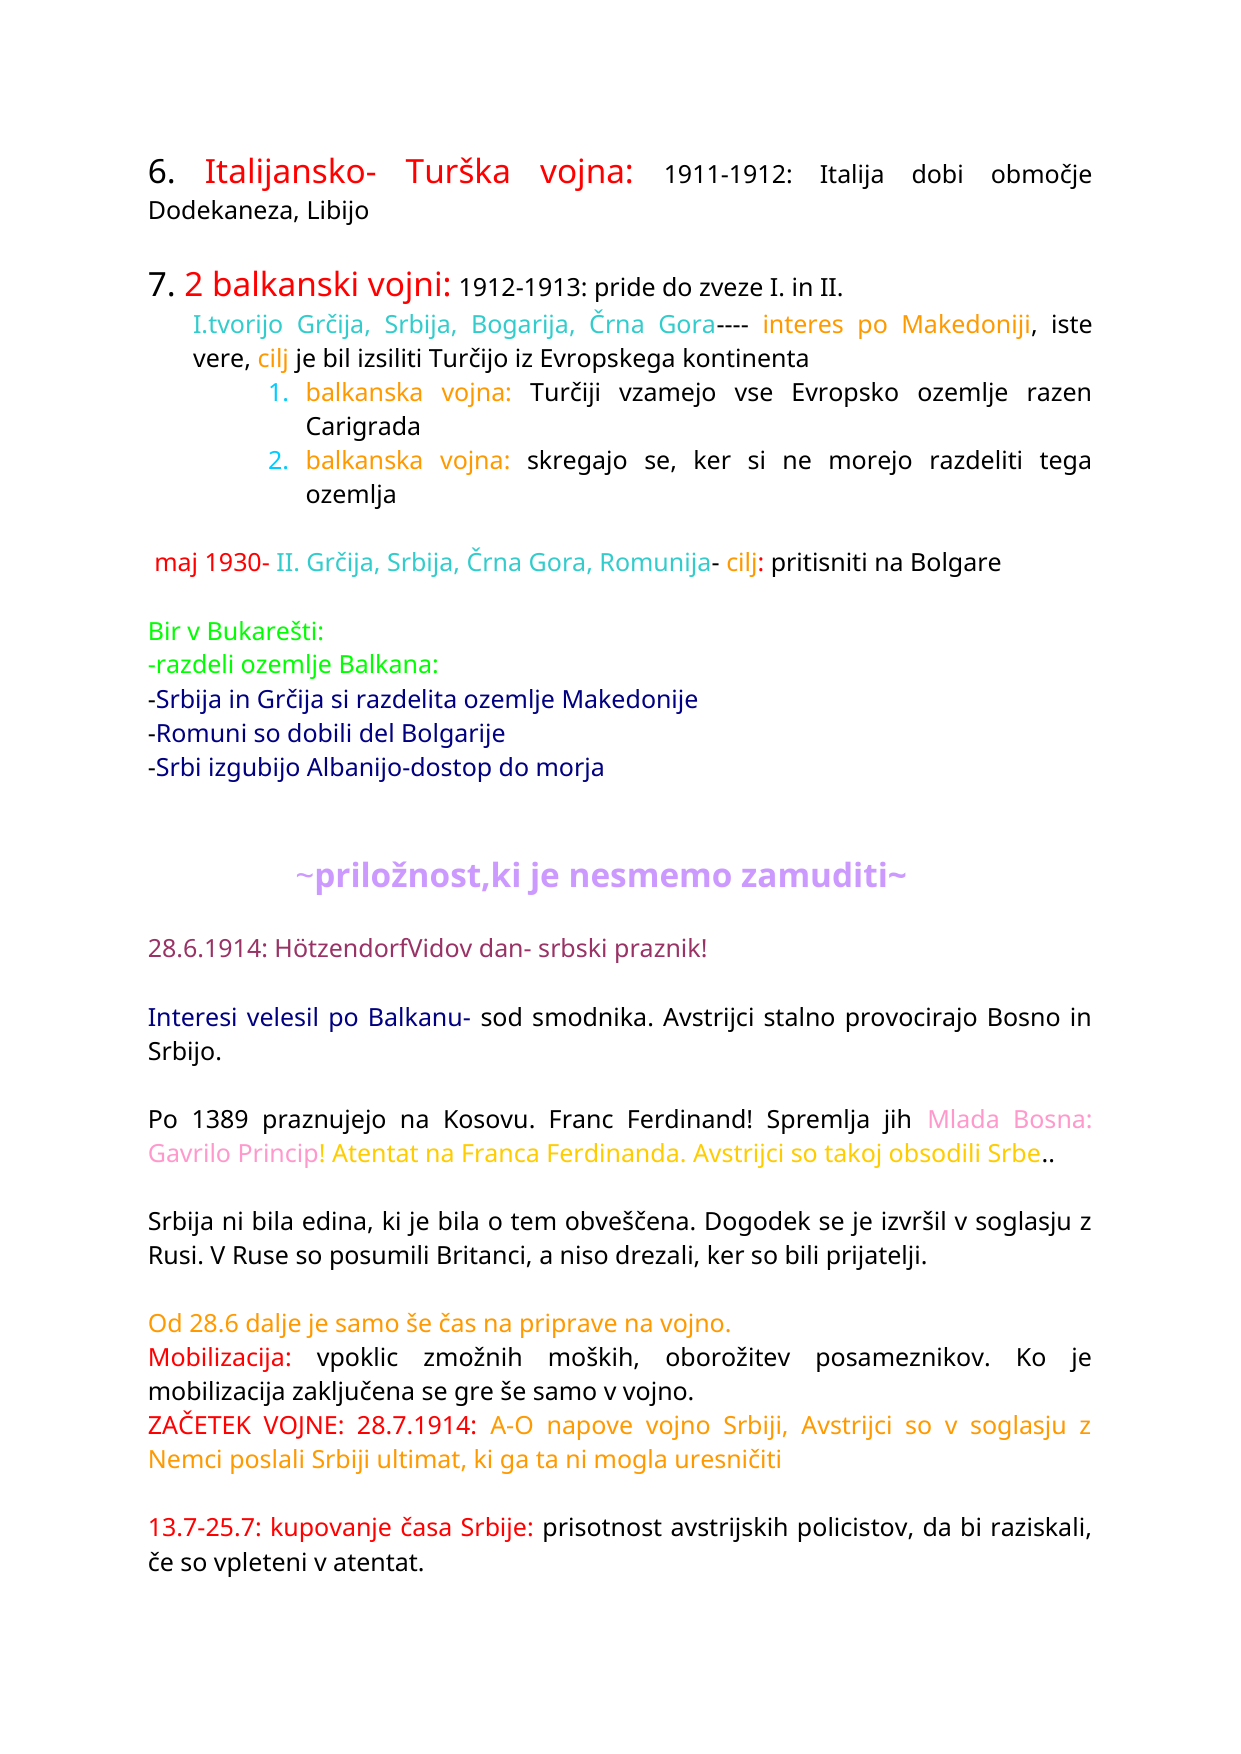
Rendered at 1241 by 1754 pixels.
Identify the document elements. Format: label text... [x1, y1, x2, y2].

text Mobilizacija: vpoklic zmožnih moških, oborožitev posameznikov. Ko je mobilizacija zaključena se gre še samo v vojno. [148, 1340, 1093, 1408]
text I.tvorijo Grčija, Srbija, Bogarija, Črna Gora---- interes po Makedoniji, iste vere, cilj je bil izsiliti Turčijo iz Evropskega kontinenta [193, 307, 1093, 375]
list balkanska vojna: skregajo se, ker si ne morejo razdeliti tega ozemlja [268, 443, 1093, 511]
text ~priložnost,ki je nesmemo zamuditi~ [148, 852, 1093, 897]
text 7. 2 balkanski vojni: 1912-1913: pride do zveze I. in II. [148, 261, 1093, 307]
text Od 28.6 dalje je samo še čas na priprave na vojno. [148, 1306, 1093, 1340]
text 28.6.1914: HötzendorfVidov dan- srbski praznik! [148, 931, 1093, 965]
text Bir v Bukarešti: [148, 613, 1093, 647]
text -Romuni so dobili del Bolgarije [148, 715, 1093, 749]
text -Srbija in Grčija si razdelita ozemlje Makedonije [148, 681, 1093, 715]
text 13.7-25.7: kupovanje časa Srbije: prisotnost avstrijskih policistov, da bi raziskali, če so vpleteni v atentat. [148, 1510, 1093, 1578]
text 6. Italijansko- Turška vojna: 1911-1912: Italija dobi območje Dodekaneza, Libijo [148, 148, 1093, 227]
list balkanska vojna: Turčiji vzamejo vse Evropsko ozemlje razen Carigrada [268, 375, 1093, 443]
text Po 1389 praznujejo na Kosovu. Franc Ferdinand! Spremlja jih Mlada Bosna: Gavrilo Princip! Atentat na Franca Ferdinanda. Avstrijci so takoj obsodili Srbe.. [148, 1101, 1093, 1169]
text Srbija ni bila edina, ki je bila o tem obveščena. Dogodek se je izvršil v soglasju z Rusi. V Ruse so posumili Britanci, a niso drezali, ker so bili prijatelji. [148, 1203, 1093, 1272]
text ZAČETEK VOJNE: 28.7.1914: A-O napove vojno Srbiji, Avstrijci so v soglasju z Nemci poslali Srbiji ultimat, ki ga ta ni mogla uresničiti [148, 1408, 1093, 1476]
text Interesi velesil po Balkanu- sod smodnika. Avstrijci stalno provocirajo Bosno in Srbijo. [148, 999, 1093, 1067]
text -razdeli ozemlje Balkana: [148, 647, 1093, 681]
text maj 1930- II. Grčija, Srbija, Črna Gora, Romunija- cilj: pritisniti na Bolgare [148, 545, 1093, 579]
text -Srbi izgubijo Albanijo-dostop do morja [148, 749, 1093, 783]
